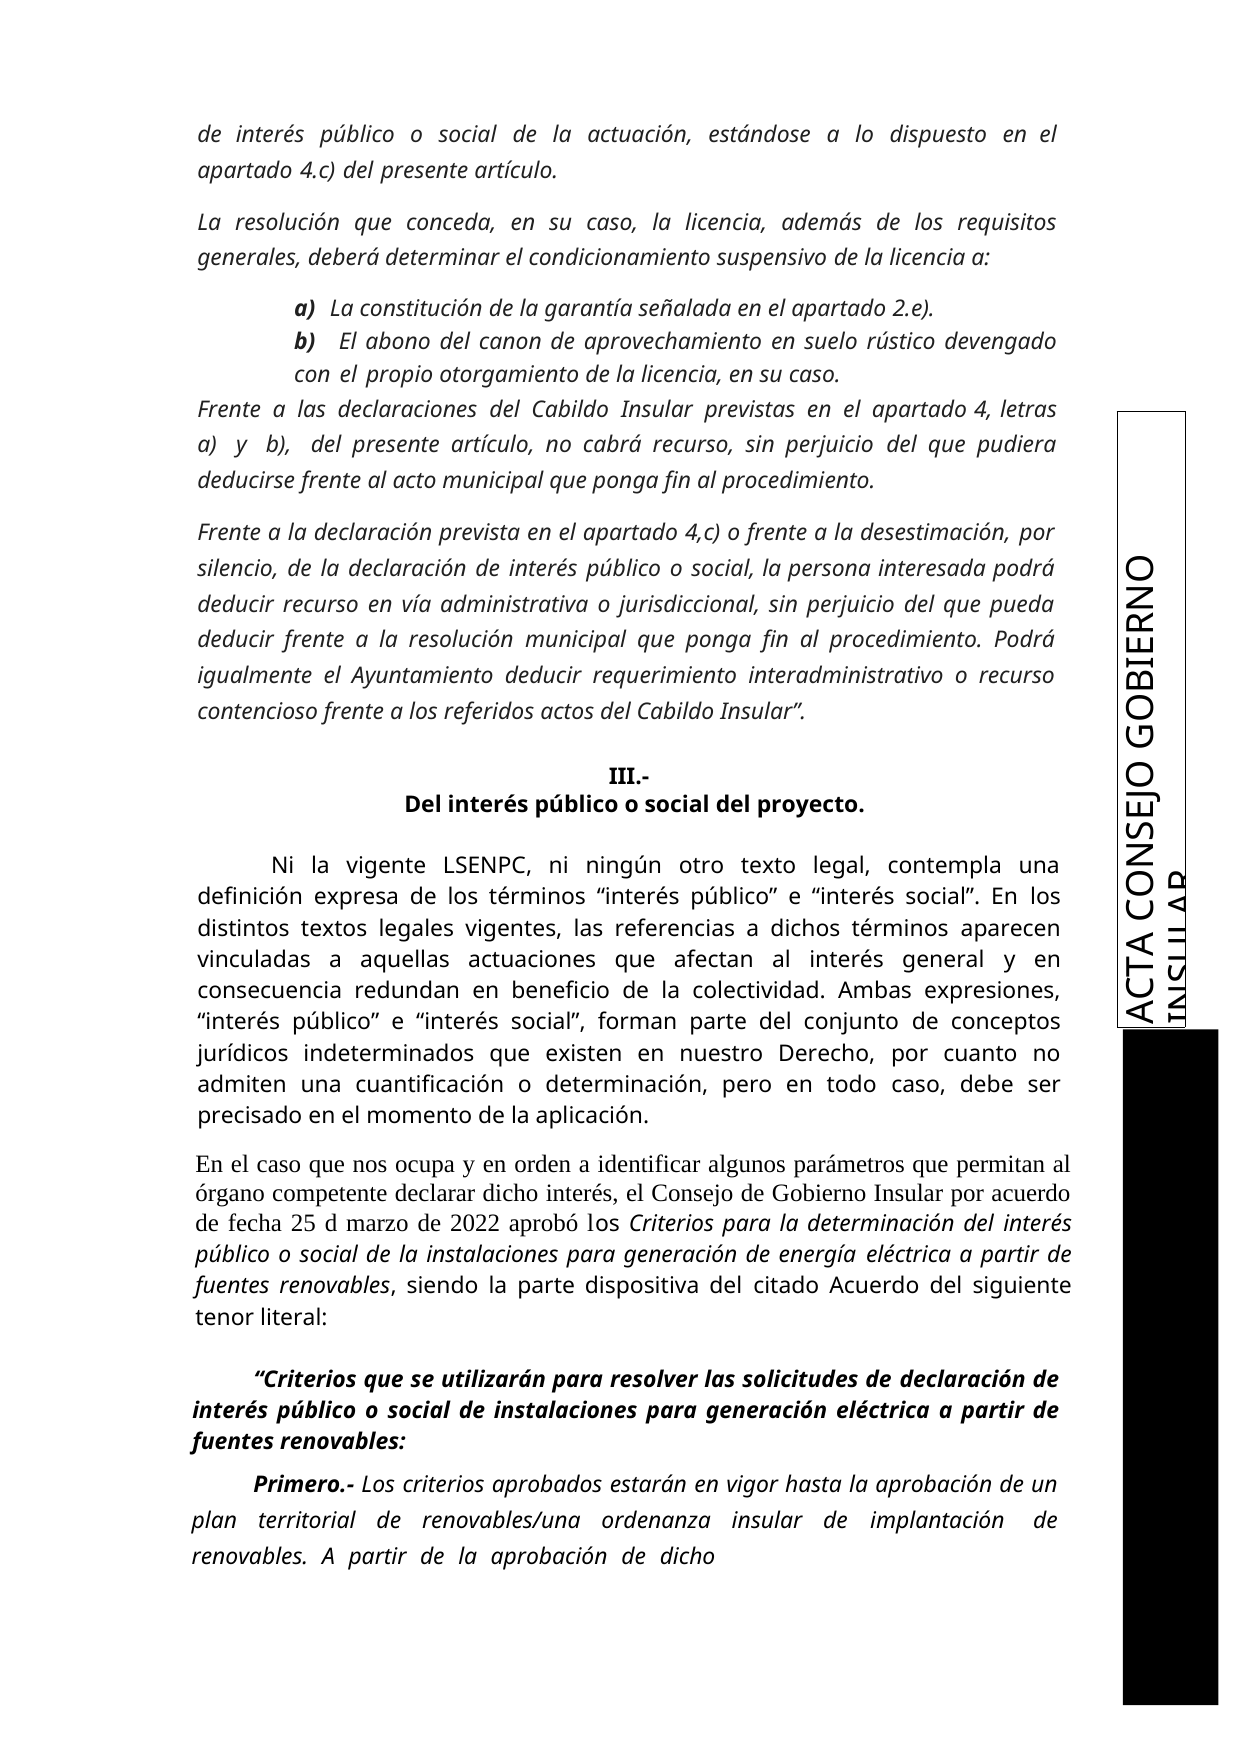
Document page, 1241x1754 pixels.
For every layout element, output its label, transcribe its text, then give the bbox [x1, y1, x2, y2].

text Primero.- Los criterios aprobados estarán en vigor hasta la aprobación de un plan territorial de renovables/una ordenanza insular de implantación de renovables. A partir de la aprobación de dicho [191, 1468, 1058, 1571]
subtitle III.- [331, 762, 926, 790]
text En el caso que nos ocupa y en orden a identificar algunos parámetros que permitan al órgano competente declarar dicho interés, el Consejo de Gobierno Insular por acuerdo de fecha 25 d marzo de 2022 aprobó los Criterios para la determinación del interés público o social de la instalaciones para generación de energía eléctrica a partir de fuentes renovables, siendo la parte dispositiva del citado Acuerdo del siguiente tenor literal: [195, 1149, 1072, 1332]
subtitle “Criterios que se utilizarán para resolver las solicitudes de declaración de interés público o social de instalaciones para generación eléctrica a partir de fuentes renovables: [192, 1363, 1059, 1456]
list El abono del canon de aprovechamiento en suelo rústico devengado con el propio otorgamiento de la licencia, en su caso. [294, 325, 1057, 389]
text Del interés público o social del proyecto. [342, 790, 926, 818]
text Frente a las declaraciones del Cabildo Insular previstas en el apartado 4, letras a) y b), del presente artículo, no cabrá recurso, sin perjuicio del que pudiera deducirse frente al acto municipal que ponga fin al procedimiento. [197, 392, 1057, 496]
text Ni la vigente LSENPC, ni ningún otro texto legal, contempla una definición expresa de los términos “interés público” e “interés social”. En los distintos textos legales vigentes, las referencias a dichos términos aparecen vinculadas a aquellas actuaciones que afectan al interés general y en consecuencia redundan en beneficio de la colectividad. Ambas expresiones, “interés público” e “interés social”, forman parte del conjunto de conceptos jurídicos indeterminados que existen en nuestro Derecho, por cuanto no admiten una cuantificación o determinación, pero en todo caso, debe ser precisado en el momento de la aplicación. [197, 849, 1061, 1130]
text de interés público o social de la actuación, estándose a lo dispuesto en el apartado 4.c) del presente artículo. [197, 118, 1057, 185]
text Frente a la declaración prevista en el apartado 4,c) o frente a la desestimación, por silencio, de la declaración de interés público o social, la persona interesada podrá deducir recurso en vía administrativa o jurisdiccional, sin perjuicio del que pueda deducir frente a la resolución municipal que ponga fin al procedimiento. Podrá igualmente el Ayuntamiento deducir requerimiento interadministrativo o recurso contencioso frente a los referidos actos del Cabildo Insular”. [197, 516, 1055, 727]
text ACTA CONSEJO GOBIERNO INSULAR [1118, 414, 1183, 1027]
text La resolución que conceda, en su caso, la licencia, además de los requisitos generales, deberá determinar el condicionamiento suspensivo de la licencia a: [197, 206, 1057, 272]
list La constitución de la garantía señalada en el apartado 2.e). [294, 292, 1084, 323]
